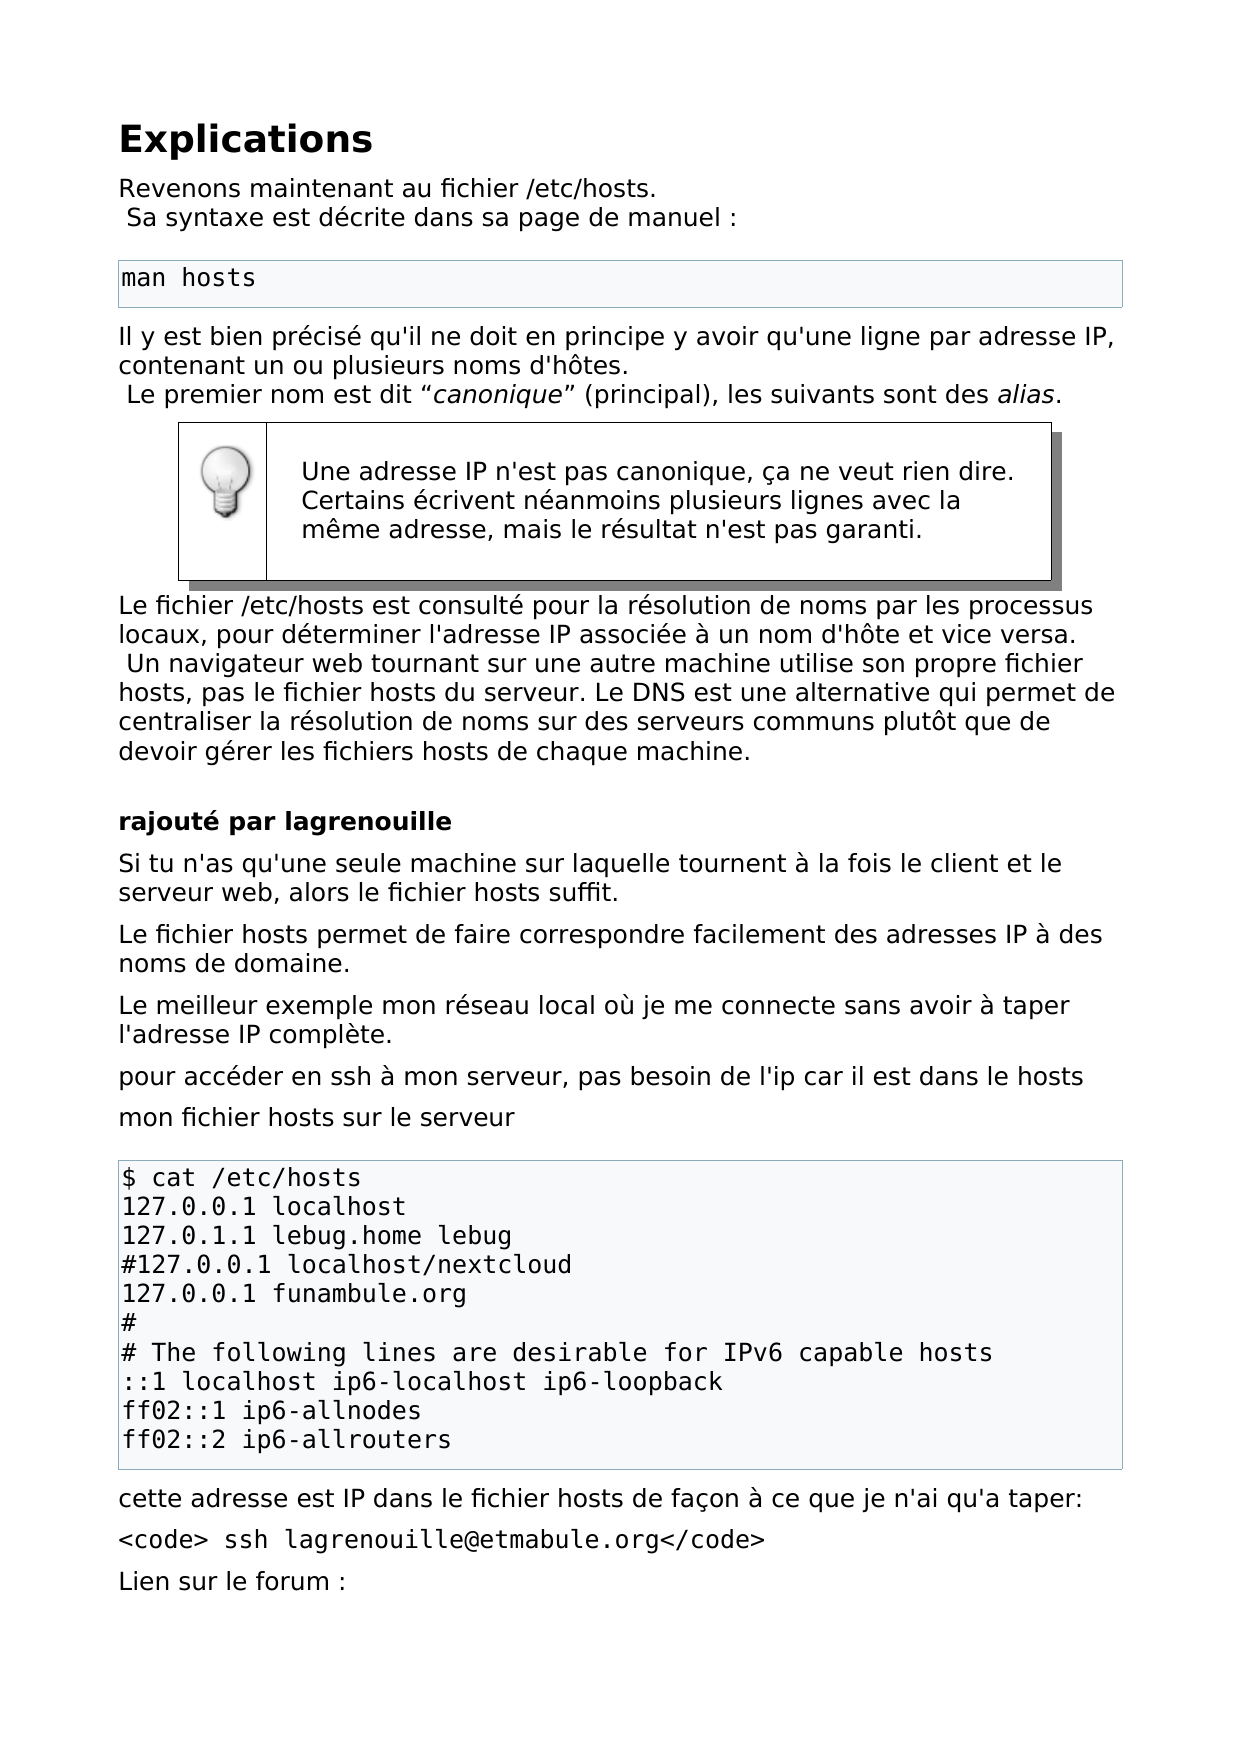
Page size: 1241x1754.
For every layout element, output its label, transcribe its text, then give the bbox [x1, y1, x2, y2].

text rajouté par lagrenouille [118, 807, 1122, 837]
text cette adresse est IP dans le fichier hosts de façon à ce que je n'ai qu'a taper: [118, 1484, 1122, 1513]
text Lien sur le forum : [118, 1567, 1122, 1596]
table_header $ cat /etc/hosts 127.0.0.1 localhost 127.0.1.1 lebug.home lebug #127.0.0.1 localhost/nextcloud 127.0.0.1 funambule.org # # The following lines are desirable for IPv6 capable hosts ::1 localhost ip6-localhost ip6-loopback ff02::1 ip6-allnodes ff02::2 ip6-allrouters [119, 1161, 1122, 1469]
text Le fichier /etc/hosts est consulté pour la résolution de noms par les processus locaux, pour déterminer l'adresse IP associée à un nom d'hôte et vice versa. Un navigateur web tournant sur une autre machine utilise son propre fichier hosts, pas le fichier hosts du serveur. Le DNS est une alternative qui permet de centraliser la résolution de noms sur des serveurs communs plutôt que de devoir gérer les fichiers hosts de chaque machine. [118, 591, 1122, 795]
picture [190, 445, 266, 521]
text Le meilleur exemple mon réseau local où je me connecte sans avoir à taper l'adresse IP complète. [118, 991, 1122, 1049]
text Il y est bien précisé qu'il ne doit en principe y avoir qu'une ligne par adresse IP, contenant un ou plusieurs noms d'hôtes. Le premier nom est dit “canonique” (principal), les suivants sont des alias. [118, 322, 1122, 409]
text Le fichier hosts permet de faire correspondre facilement des adresses IP à des noms de domaine. [118, 920, 1122, 978]
table_header [179, 423, 266, 580]
text <code> ssh lagrenouille@etmabule.org</code> [118, 1526, 1122, 1555]
table_header man hosts [119, 261, 1122, 307]
subtitle Explications [118, 118, 1122, 162]
text Revenons maintenant au fichier /etc/hosts. Sa syntaxe est décrite dans sa page de manuel : [118, 174, 1122, 233]
text mon fichier hosts sur le serveur [118, 1103, 1122, 1132]
table_header Une adresse IP n'est pas canonique, ça ne veut rien dire. Certains écrivent néanmoins plusieurs lignes avec la même adresse, mais le résultat n'est pas garanti. [267, 423, 1051, 580]
text Si tu n'as qu'une seule machine sur laquelle tournent à la fois le client et le serveur web, alors le fichier hosts suffit. [118, 849, 1122, 907]
text pour accéder en ssh à mon serveur, pas besoin de l'ip car il est dans le hosts [118, 1062, 1122, 1091]
